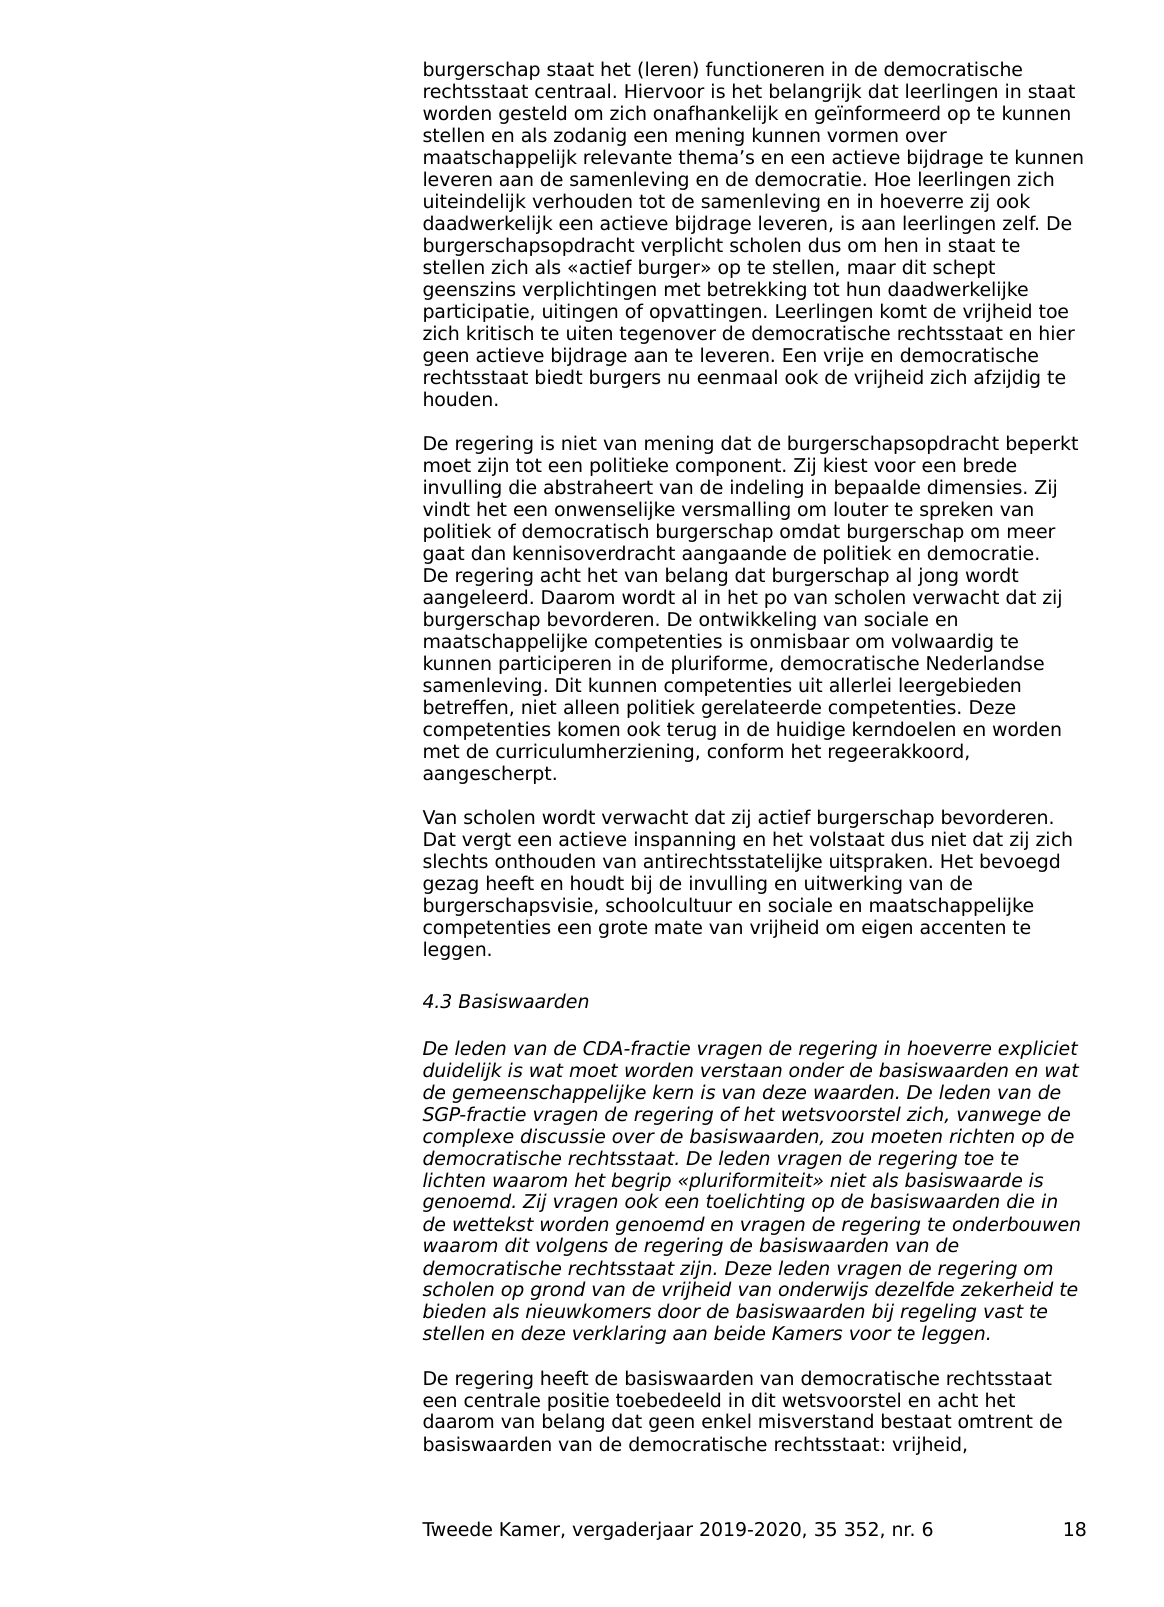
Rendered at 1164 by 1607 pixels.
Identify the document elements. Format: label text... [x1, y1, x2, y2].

subtitle 4.3 Basiswaarden [422, 991, 1087, 1013]
text De regering heeft de basiswaarden van democratische rechtsstaat een centrale positie toebedeeld in dit wetsvoorstel en acht het daarom van belang dat geen enkel misverstand bestaat omtrent de basiswaarden van de democratische rechtsstaat: vrijheid, [422, 1367, 1087, 1455]
text De regering is niet van mening dat de burgerschapsopdracht beperkt moet zijn tot een politieke component. Zij kiest voor een brede invulling die abstraheert van de indeling in bepaalde dimensies. Zij vindt het een onwenselijke versmalling om louter te spreken van politiek of democratisch burgerschap omdat burgerschap om meer gaat dan kennisoverdracht aangaande de politiek en democratie. [422, 433, 1087, 565]
text burgerschap staat het (leren) functioneren in de democratische rechtsstaat centraal. Hiervoor is het belangrijk dat leerlingen in staat worden gesteld om zich onafhankelijk en geïnformeerd op te kunnen stellen en als zodanig een mening kunnen vormen over maatschappelijk relevante thema’s en een actieve bijdrage te kunnen leveren aan de samenleving en de democratie. Hoe leerlingen zich uiteindelijk verhouden tot de samenleving en in hoeverre zij ook daadwerkelijk een actieve bijdrage leveren, is aan leerlingen zelf. De burgerschapsopdracht verplicht scholen dus om hen in staat te stellen zich als «actief burger» op te stellen, maar dit schept geenszins verplichtingen met betrekking tot hun daadwerkelijke participatie, uitingen of opvattingen. Leerlingen komt de vrijheid toe zich kritisch te uiten tegenover de democratische rechtsstaat en hier geen actieve bijdrage aan te leveren. Een vrije en democratische rechtsstaat biedt burgers nu eenmaal ook de vrijheid zich afzijdig te houden. [422, 59, 1087, 411]
text De leden van de CDA-fractie vragen de regering in hoeverre expliciet duidelijk is wat moet worden verstaan onder de basiswaarden en wat de gemeenschappelijke kern is van deze waarden. De leden van de SGP-fractie vragen de regering of het wetsvoorstel zich, vanwege de complexe discussie over de basiswaarden, zou moeten richten op de democratische rechtsstaat. De leden vragen de regering toe te lichten waarom het begrip «pluriformiteit» niet als basiswaarde is genoemd. Zij vragen ook een toelichting op de basiswaarden die in de wettekst worden genoemd en vragen de regering te onderbouwen waarom dit volgens de regering de basiswaarden van de democratische rechtsstaat zijn. Deze leden vragen de regering om scholen op grond van de vrijheid van onderwijs dezelfde zekerheid te bieden als nieuwkomers door de basiswaarden bij regeling vast te stellen en deze verklaring aan beide Kamers voor te leggen. [422, 1038, 1087, 1345]
text Van scholen wordt verwacht dat zij actief burgerschap bevorderen. Dat vergt een actieve inspanning en het volstaat dus niet dat zij zich slechts onthouden van antirechtsstatelijke uitspraken. Het bevoegd gezag heeft en houdt bij de invulling en uitwerking van de burgerschapsvisie, schoolcultuur en sociale en maatschappelijke competenties een grote mate van vrijheid om eigen accenten te leggen. [422, 807, 1087, 961]
text De regering acht het van belang dat burgerschap al jong wordt aangeleerd. Daarom wordt al in het po van scholen verwacht dat zij burgerschap bevorderen. De ontwikkeling van sociale en maatschappelijke competenties is onmisbaar om volwaardig te kunnen participeren in de pluriforme, democratische Nederlandse samenleving. Dit kunnen competenties uit allerlei leergebieden betreffen, niet alleen politiek gerelateerde competenties. Deze competenties komen ook terug in de huidige kerndoelen en worden met de curriculumherziening, conform het regeerakkoord, aangescherpt. [422, 565, 1087, 784]
